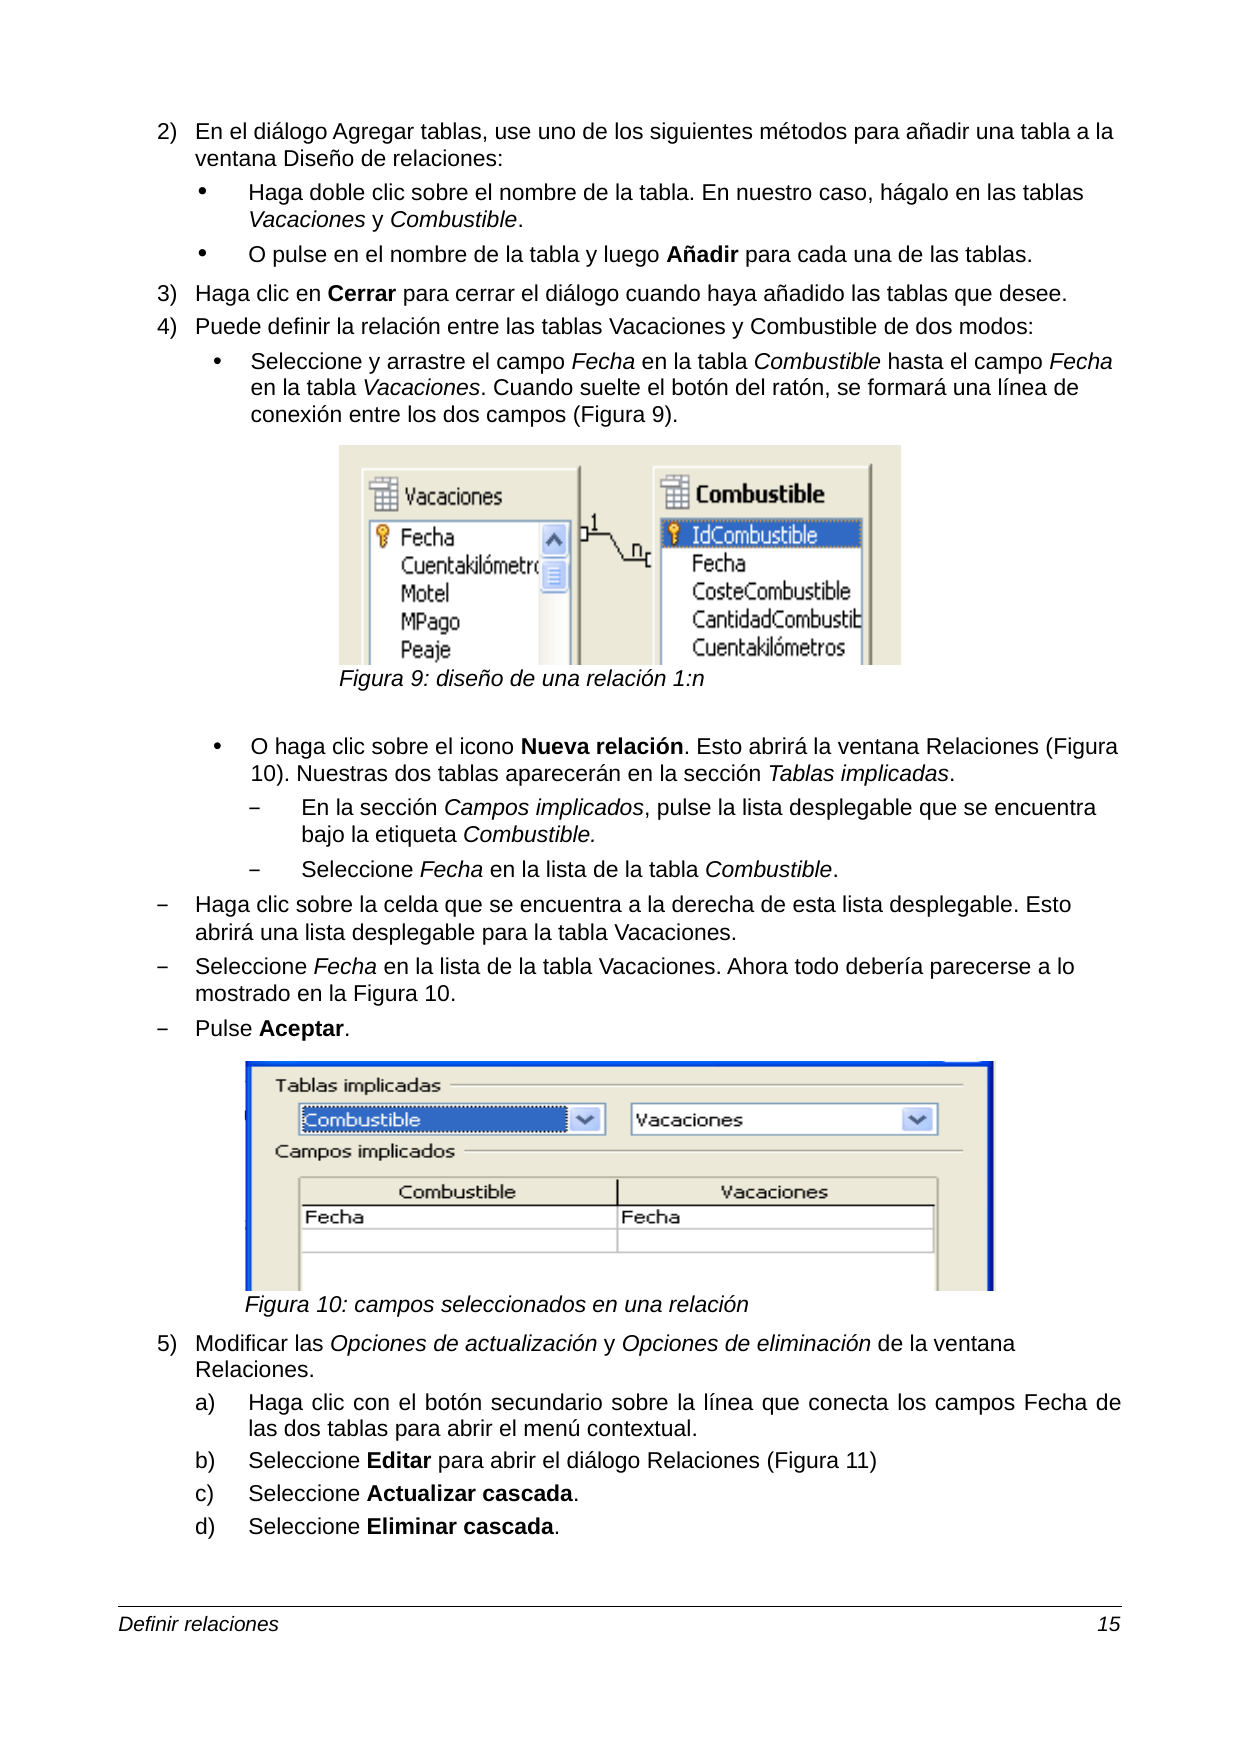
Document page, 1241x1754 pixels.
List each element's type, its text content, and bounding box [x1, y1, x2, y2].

text Figura 9: diseño de una relación 1:n [339, 665, 901, 691]
list Pulse Aceptar. [156, 1013, 1122, 1042]
list En la sección Campos implicados, pulse la lista desplegable que se encuentra bajo la etiqueta Combustible. [248, 792, 1122, 848]
list Seleccione Actualizar cascada. [195, 1480, 1122, 1506]
list Haga clic sobre la celda que se encuentra a la derecha de esta lista desplegable. Esto abrirá una lista desplegable para la tabla Vacaciones. [156, 889, 1122, 945]
list Haga clic en Cerrar para cerrar el diálogo cuando haya añadido las tablas que desee. [177, 280, 1122, 307]
list Seleccione Fecha en la lista de la tabla Vacaciones. Ahora todo debería parecerse a lo mostrado en la Figura 10. [156, 951, 1122, 1007]
list Seleccione Eliminar cascada. [195, 1513, 1122, 1539]
list Haga doble clic sobre el nombre de la tabla. En nuestro caso, hágalo en las tablas Vacaciones y Combustible. [195, 177, 1122, 233]
list Seleccione Fecha en la lista de la tabla Combustible. [248, 854, 1122, 883]
picture [338, 445, 902, 665]
list Seleccione Editar para abrir el diálogo Relaciones (Figura 11) [195, 1447, 1122, 1474]
list Seleccione y arrastre el campo Fecha en la tabla Combustible hasta el campo Fecha en la tabla Vacaciones. Cuando suelte el botón del ratón, se formará una línea de conexión entre los dos campos (Figura 9). [213, 346, 1122, 427]
list Puede definir la relación entre las tablas Vacaciones y Combustible de dos modos: [177, 313, 1122, 339]
list O haga clic sobre el icono Nueva relación. Esto abrirá la ventana Relaciones (Figura 10). Nuestras dos tablas aparecerán en la sección Tablas implicadas. [213, 731, 1122, 786]
picture [244, 1061, 996, 1291]
list Haga clic con el botón secundario sobre la línea que conecta los campos Fecha de las dos tablas para abrir el menú contextual. [195, 1388, 1122, 1441]
list En el diálogo Agregar tablas, use uno de los siguientes métodos para añadir una tabla a la ventana Diseño de relaciones: [177, 118, 1122, 171]
list Modificar las Opciones de actualización y Opciones de eliminación de la ventana Relaciones. [177, 1329, 1122, 1382]
text Figura 10: campos seleccionados en una relación [244, 1291, 996, 1317]
list O pulse en el nombre de la tabla y luego Añadir para cada una de las tablas. [195, 239, 1122, 268]
